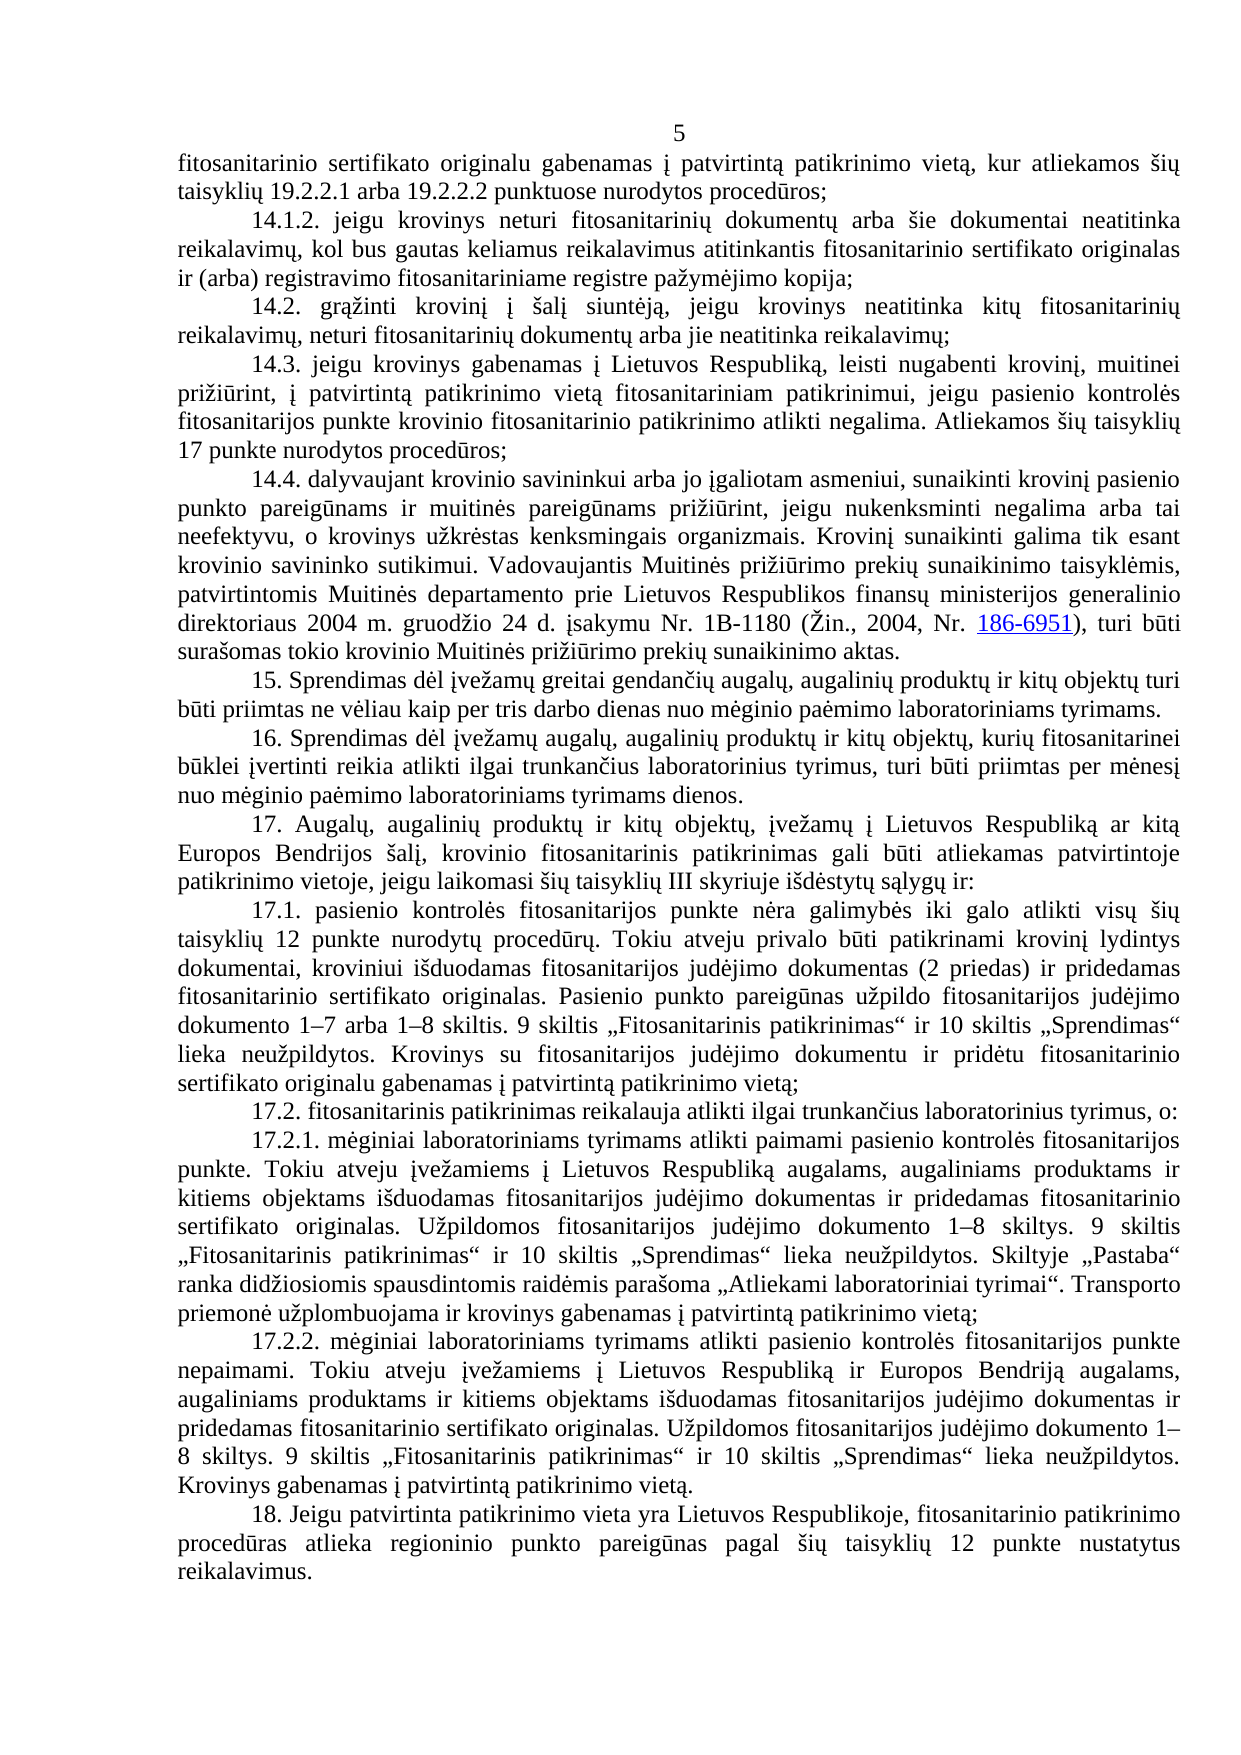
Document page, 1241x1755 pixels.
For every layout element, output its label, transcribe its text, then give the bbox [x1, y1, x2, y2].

text 15. Sprendimas dėl įvežamų greitai gendančių augalų, augalinių produktų ir kitų objektų turi būti priimtas ne vėliau kaip per tris darbo dienas nuo mėginio paėmimo laboratoriniams tyrimams. [177, 665, 1181, 723]
text 17.2. fitosanitarinis patikrinimas reikalauja atlikti ilgai trunkančius laboratorinius tyrimus, o: [177, 1096, 1181, 1125]
text 14.3. jeigu krovinys gabenamas į Lietuvos Respubliką, leisti nugabenti krovinį, muitinei prižiūrint, į patvirtintą patikrinimo vietą fitosanitariniam patikrinimui, jeigu pasienio kontrolės fitosanitarijos punkte krovinio fitosanitarinio patikrinimo atlikti negalima. Atliekamos šių taisyklių 17 punkte nurodytos procedūros; [177, 349, 1181, 464]
text 18. Jeigu patvirtinta patikrinimo vieta yra Lietuvos Respublikoje, fitosanitarinio patikrinimo procedūras atlieka regioninio punkto pareigūnas pagal šių taisyklių 12 punkte nustatytus reikalavimus. [177, 1499, 1181, 1585]
text 17.1. pasienio kontrolės fitosanitarijos punkte nėra galimybės iki galo atlikti visų šių taisyklių 12 punkte nurodytų procedūrų. Tokiu atveju privalo būti patikrinami krovinį lydintys dokumentai, kroviniui išduodamas fitosanitarijos judėjimo dokumentas (2 priedas) ir pridedamas fitosanitarinio sertifikato originalas. Pasienio punkto pareigūnas užpildo fitosanitarijos judėjimo dokumento 1–7 arba 1–8 skiltis. 9 skiltis „Fitosanitarinis patikrinimas“ ir 10 skiltis „Sprendimas“ lieka neužpildytos. Krovinys su fitosanitarijos judėjimo dokumentu ir pridėtu fitosanitarinio sertifikato originalu gabenamas į patvirtintą patikrinimo vietą; [177, 895, 1181, 1096]
text 16. Sprendimas dėl įvežamų augalų, augalinių produktų ir kitų objektų, kurių fitosanitarinei būklei įvertinti reikia atlikti ilgai trunkančius laboratorinius tyrimus, turi būti priimtas per mėnesį nuo mėginio paėmimo laboratoriniams tyrimams dienos. [177, 723, 1181, 809]
text 14.4. dalyvaujant krovinio savininkui arba jo įgaliotam asmeniui, sunaikinti krovinį pasienio punkto pareigūnams ir muitinės pareigūnams prižiūrint, jeigu nukenksminti negalima arba tai neefektyvu, o krovinys užkrėstas kenksmingais organizmais. Krovinį sunaikinti galima tik esant krovinio savininko sutikimui. Vadovaujantis Muitinės prižiūrimo prekių sunaikinimo taisyklėmis, patvirtintomis Muitinės departamento prie Lietuvos Respublikos finansų ministerijos generalinio direktoriaus 2004 m. gruodžio 24 d. įsakymu Nr. 1B-1180 (Žin., 2004, Nr. 186-6951), turi būti surašomas tokio krovinio Muitinės prižiūrimo prekių sunaikinimo aktas. [177, 464, 1181, 665]
text 17. Augalų, augalinių produktų ir kitų objektų, įvežamų į Lietuvos Respubliką ar kitą Europos Bendrijos šalį, krovinio fitosanitarinis patikrinimas gali būti atliekamas patvirtintoje patikrinimo vietoje, jeigu laikomasi šių taisyklių III skyriuje išdėstytų sąlygų ir: [177, 809, 1181, 895]
text 14.1.2. jeigu krovinys neturi fitosanitarinių dokumentų arba šie dokumentai neatitinka reikalavimų, kol bus gautas keliamus reikalavimus atitinkantis fitosanitarinio sertifikato originalas ir (arba) registravimo fitosanitariniame registre pažymėjimo kopija; [177, 205, 1181, 291]
text 17.2.1. mėginiai laboratoriniams tyrimams atlikti paimami pasienio kontrolės fitosanitarijos punkte. Tokiu atveju įvežamiems į Lietuvos Respubliką augalams, augaliniams produktams ir kitiems objektams išduodamas fitosanitarijos judėjimo dokumentas ir pridedamas fitosanitarinio sertifikato originalas. Užpildomos fitosanitarijos judėjimo dokumento 1–8 skiltys. 9 skiltis „Fitosanitarinis patikrinimas“ ir 10 skiltis „Sprendimas“ lieka neužpildytos. Skiltyje „Pastaba“ ranka didžiosiomis spausdintomis raidėmis parašoma „Atliekami laboratoriniai tyrimai“. Transporto priemonė užplombuojama ir krovinys gabenamas į patvirtintą patikrinimo vietą; [177, 1125, 1181, 1326]
text 17.2.2. mėginiai laboratoriniams tyrimams atlikti pasienio kontrolės fitosanitarijos punkte nepaimami. Tokiu atveju įvežamiems į Lietuvos Respubliką ir Europos Bendriją augalams, augaliniams produktams ir kitiems objektams išduodamas fitosanitarijos judėjimo dokumentas ir pridedamas fitosanitarinio sertifikato originalas. Užpildomos fitosanitarijos judėjimo dokumento 1–8 skiltys. 9 skiltis „Fitosanitarinis patikrinimas“ ir 10 skiltis „Sprendimas“ lieka neužpildytos. Krovinys gabenamas į patvirtintą patikrinimo vietą. [177, 1326, 1181, 1499]
text fitosanitarinio sertifikato originalu gabenamas į patvirtintą patikrinimo vietą, kur atliekamos šių taisyklių 19.2.2.1 arba 19.2.2.2 punktuose nurodytos procedūros; [177, 148, 1181, 205]
text 14.2. grąžinti krovinį į šalį siuntėją, jeigu krovinys neatitinka kitų fitosanitarinių reikalavimų, neturi fitosanitarinių dokumentų arba jie neatitinka reikalavimų; [177, 291, 1181, 349]
